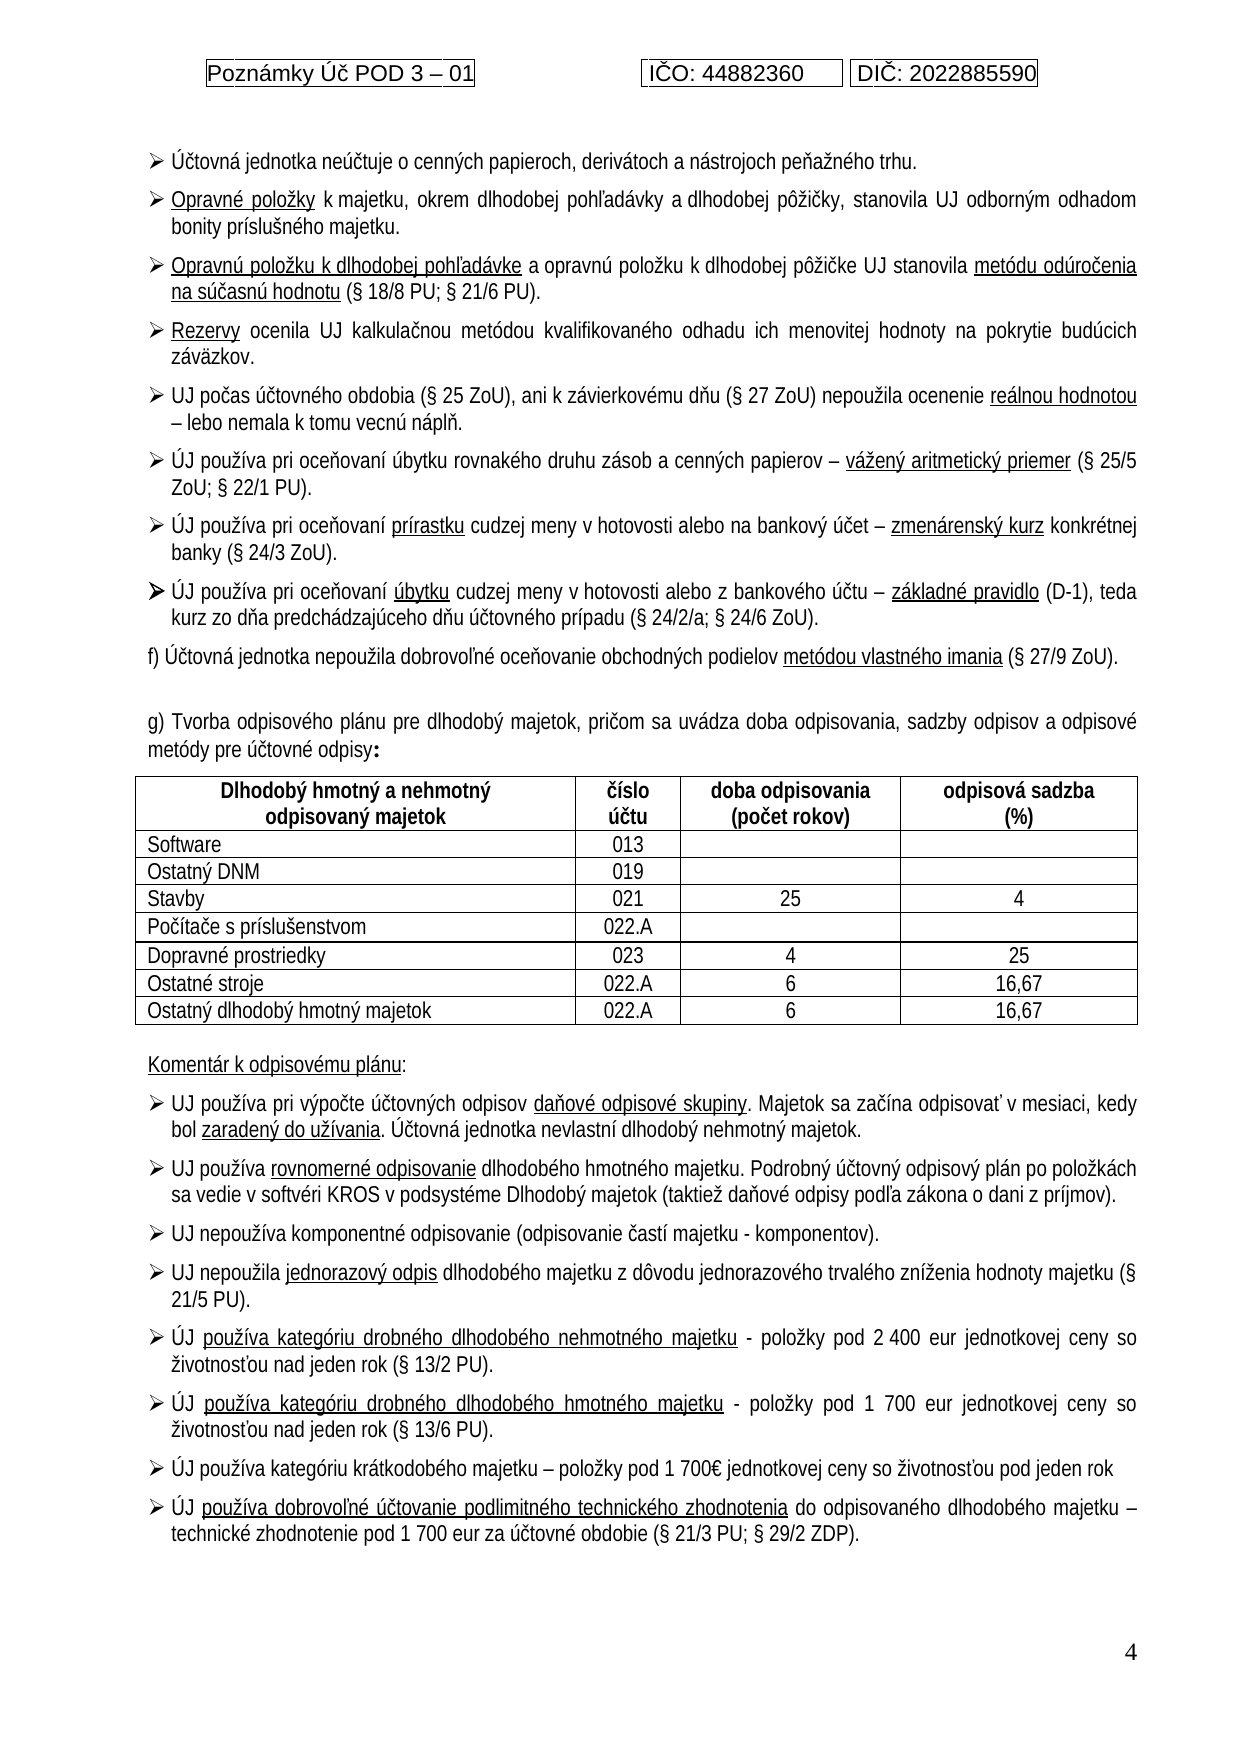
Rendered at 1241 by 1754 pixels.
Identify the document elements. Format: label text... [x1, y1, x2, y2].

subtitle g) Tvorba odpisového plánu pre dlhodobý majetok, pričom sa uvádza doba odpisovania, sadzby odpisov a odpisové metódy pre účtovné odpisy: [148, 708, 1137, 763]
list Opravné položky k majetku, okrem dlhodobej pohľadávky a dlhodobej pôžičky, stanovila UJ odborným odhadom bonity príslušného majetku. [148, 186, 1137, 239]
text Komentár k odpisovému plánu: [148, 1051, 1137, 1077]
list Účtovná jednotka neúčtuje o cenných papieroch, derivátoch a nástrojoch peňažného trhu. [148, 148, 1137, 174]
table_cell 25 [681, 885, 900, 912]
table_cell 6 [681, 997, 900, 1024]
list Opravnú položku k dlhodobej pohľadávke a opravnú položku k dlhodobej pôžičke UJ stanovila metódu odúročenia na súčasnú hodnotu (§ 18/8 PU; § 21/6 PU). [148, 252, 1137, 304]
text f) Účtovná jednotka nepoužila dobrovoľné oceňovanie obchodných podielov metódou vlastného imania (§ 27/9 ZoU). [148, 643, 1137, 669]
table_cell [681, 858, 900, 884]
table_cell Dopravné prostriedky [136, 943, 575, 969]
list UJ používa pri výpočte účtovných odpisov daňové odpisové skupiny. Majetok sa začína odpisovať v mesiaci, kedy bol zaradený do užívania. Účtovná jednotka nevlastní dlhodobý nehmotný majetok. [148, 1090, 1137, 1143]
table_header číslo účtu [576, 777, 680, 829]
table_cell 021 [576, 885, 680, 912]
list ÚJ používa dobrovoľné účtovanie podlimitného technického zhodnotenia do odpisovaného dlhodobého majetku – technické zhodnotenie pod 1 700 eur za účtovné obdobie (§ 21/3 PU; § 29/2 ZDP). [148, 1494, 1137, 1546]
list ÚJ používa pri oceňovaní úbytku rovnakého druhu zásob a cenných papierov – vážený aritmetický priemer (§ 25/5 ZoU; § 22/1 PU). [148, 447, 1137, 500]
list ÚJ používa pri oceňovaní úbytku cudzej meny v hotovosti alebo z bankového účtu – základné pravidlo (D-1), teda kurz zo dňa predchádzajúceho dňu účtovného prípadu (§ 24/2/a; § 24/6 ZoU). [148, 578, 1137, 630]
list UJ počas účtovného obdobia (§ 25 ZoU), ani k závierkovému dňu (§ 27 ZoU) nepoužila ocenenie reálnou hodnotou – lebo nemala k tomu vecnú náplň. [148, 382, 1137, 435]
table_cell [681, 913, 900, 941]
table_header doba odpisovania (počet rokov) [681, 777, 900, 829]
table_cell 6 [681, 970, 900, 996]
table_cell 16,67 [901, 997, 1137, 1024]
table_cell Ostatný DNM [136, 858, 575, 884]
table_cell Software [136, 831, 575, 857]
table_cell 25 [901, 943, 1137, 969]
table_cell Ostatný dlhodobý hmotný majetok [136, 997, 575, 1024]
table_cell 022.A [576, 970, 680, 996]
table_cell [681, 831, 900, 857]
table_header Dlhodobý hmotný a nehmotný odpisovaný majetok [136, 777, 575, 829]
table_cell 013 [576, 831, 680, 857]
table_cell 019 [576, 858, 680, 884]
list Rezervy ocenila UJ kalkulačnou metódou kvalifikovaného odhadu ich menovitej hodnoty na pokrytie budúcich záväzkov. [148, 317, 1137, 369]
table_cell 16,67 [901, 970, 1137, 996]
table_cell [901, 831, 1137, 857]
list ÚJ používa kategóriu krátkodobého majetku – položky pod 1 700€ jednotkovej ceny so životnosťou pod jeden rok [148, 1455, 1137, 1481]
list UJ nepoužíva komponentné odpisovanie (odpisovanie častí majetku - komponentov). [148, 1220, 1137, 1247]
table_cell 023 [576, 943, 680, 969]
table_cell 4 [901, 885, 1137, 912]
list ÚJ používa pri oceňovaní prírastku cudzej meny v hotovosti alebo na bankový účet – zmenárenský kurz konkrétnej banky (§ 24/3 ZoU). [148, 512, 1137, 565]
table_cell 022.A [576, 997, 680, 1024]
table_cell [901, 913, 1137, 941]
list UJ nepoužila jednorazový odpis dlhodobého majetku z dôvodu jednorazového trvalého zníženia hodnoty majetku (§ 21/5 PU). [148, 1259, 1137, 1312]
table_cell 022.A [576, 913, 680, 941]
table_cell Ostatné stroje [136, 970, 575, 996]
table_cell 4 [681, 943, 900, 969]
table_cell [901, 858, 1137, 884]
table_cell Stavby [136, 885, 575, 912]
list ÚJ používa kategóriu drobného dlhodobého nehmotného majetku - položky pod 2 400 eur jednotkovej ceny so životnosťou nad jeden rok (§ 13/2 PU). [148, 1324, 1137, 1377]
table_cell Počítače s príslušenstvom [136, 913, 575, 941]
list UJ používa rovnomerné odpisovanie dlhodobého hmotného majetku. Podrobný účtovný odpisový plán po položkách sa vedie v softvéri KROS v podsystéme Dlhodobý majetok (taktiež daňové odpisy podľa zákona o dani z príjmov). [148, 1155, 1137, 1208]
list ÚJ používa kategóriu drobného dlhodobého hmotného majetku - položky pod 1 700 eur jednotkovej ceny so životnosťou nad jeden rok (§ 13/6 PU). [148, 1389, 1137, 1442]
table_header odpisová sadzba (%) [901, 777, 1137, 829]
